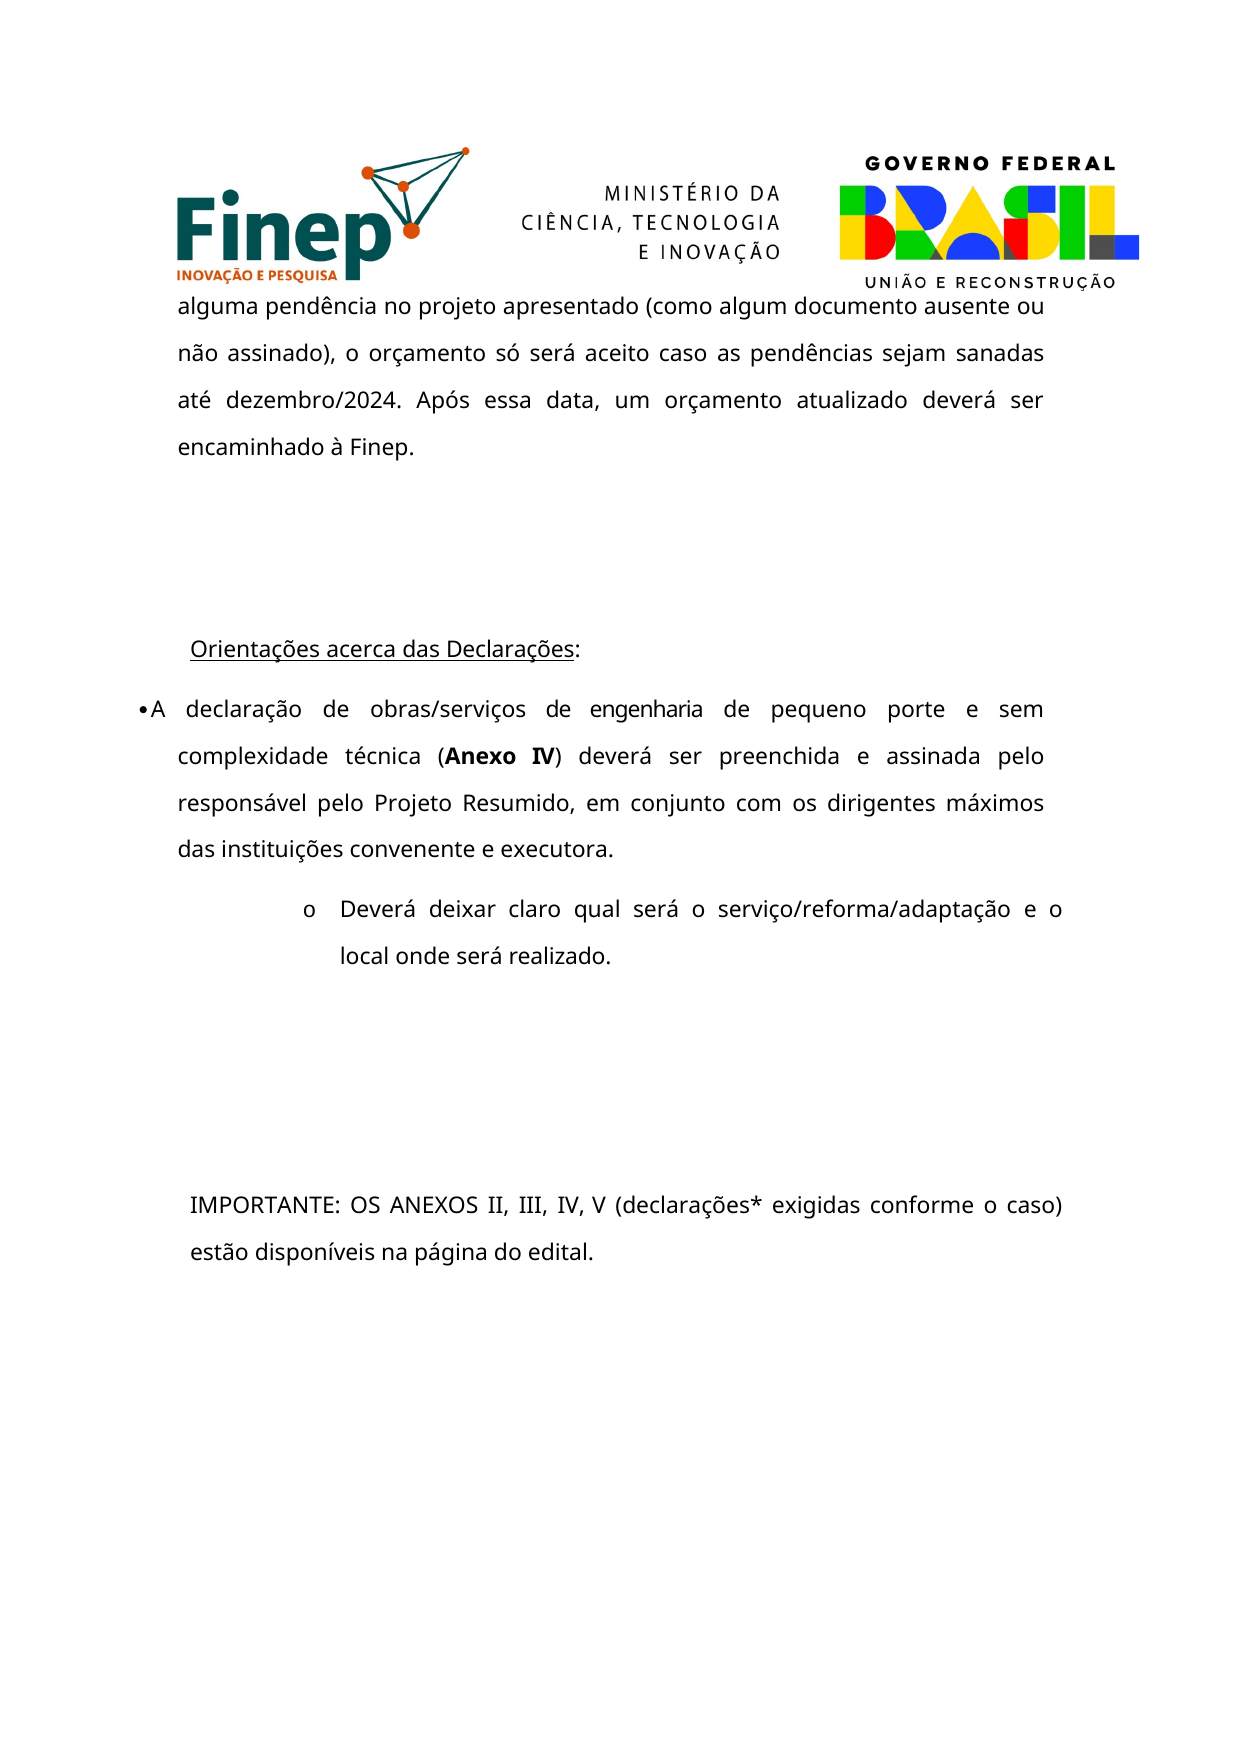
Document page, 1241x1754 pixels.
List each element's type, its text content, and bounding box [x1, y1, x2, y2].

text Orientações acerca das Declarações: [190, 633, 1063, 664]
list A declaração de obras/serviços de engenharia de pequeno porte e sem complexidade técnica (Anexo IV) deverá ser preenchida e assinada pelo responsável pelo Projeto Resumido, em conjunto com os dirigentes máximos das instituições convenente e executora. [139, 693, 1045, 865]
list Deverá deixar claro qual será o serviço/reforma/adaptação e o local onde será realizado. [302, 893, 1063, 971]
text IMPORTANTE: OS ANEXOS II, III, IV, V (declarações* exigidas conforme o caso) estão disponíveis na página do edital. [190, 1189, 1063, 1267]
list alguma pendência no projeto apresentado (como algum documento ausente ou não assinado), o orçamento só será aceito caso as pendências sejam sanadas até dezembro/2024. Após essa data, um orçamento atualizado deverá ser encaminhado à Finep. [177, 291, 1045, 462]
